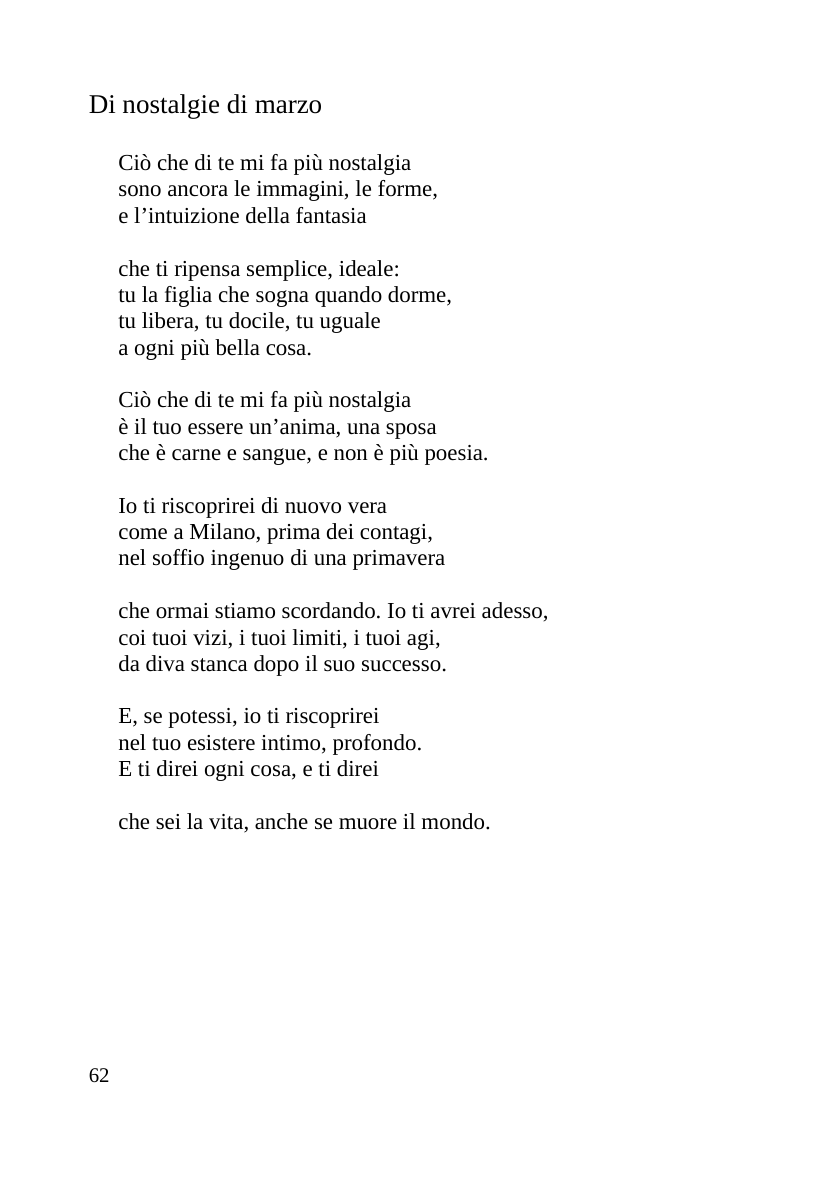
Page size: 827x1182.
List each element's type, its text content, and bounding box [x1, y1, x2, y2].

text nel soffio ingenuo di una primavera [118, 544, 738, 571]
text E ti direi ogni cosa, e ti direi [118, 755, 738, 782]
text tu libera, tu docile, tu uguale [118, 307, 738, 334]
text da diva stanca dopo il suo successo. [118, 650, 738, 676]
text che sei la vita, anche se muore il mondo. [118, 808, 738, 834]
text come a Milano, prima dei contagi, [118, 518, 738, 544]
text Ciò che di te mi fa più nostalgia [118, 149, 738, 176]
text e l’intuizione della fantasia [118, 202, 738, 228]
text Di nostalgie di marzo [88, 88, 738, 120]
text tu la figlia che sogna quando dorme, [118, 281, 738, 307]
text E, se potessi, io ti riscoprirei [118, 703, 738, 729]
text sono ancora le immagini, le forme, [118, 176, 738, 202]
text che è carne e sangue, e non è più poesia. [118, 439, 738, 465]
text è il tuo essere un’anima, una sposa [118, 413, 738, 439]
text che ti ripensa semplice, ideale: [118, 254, 738, 281]
text che ormai stiamo scordando. Io ti avrei adesso, [118, 597, 738, 623]
text a ogni più bella cosa. [118, 334, 738, 360]
text Io ti riscoprirei di nuovo vera [118, 492, 738, 518]
text nel tuo esistere intimo, profondo. [118, 729, 738, 755]
text Ciò che di te mi fa più nostalgia [118, 386, 738, 413]
text coi tuoi vizi, i tuoi limiti, i tuoi agi, [118, 623, 738, 650]
